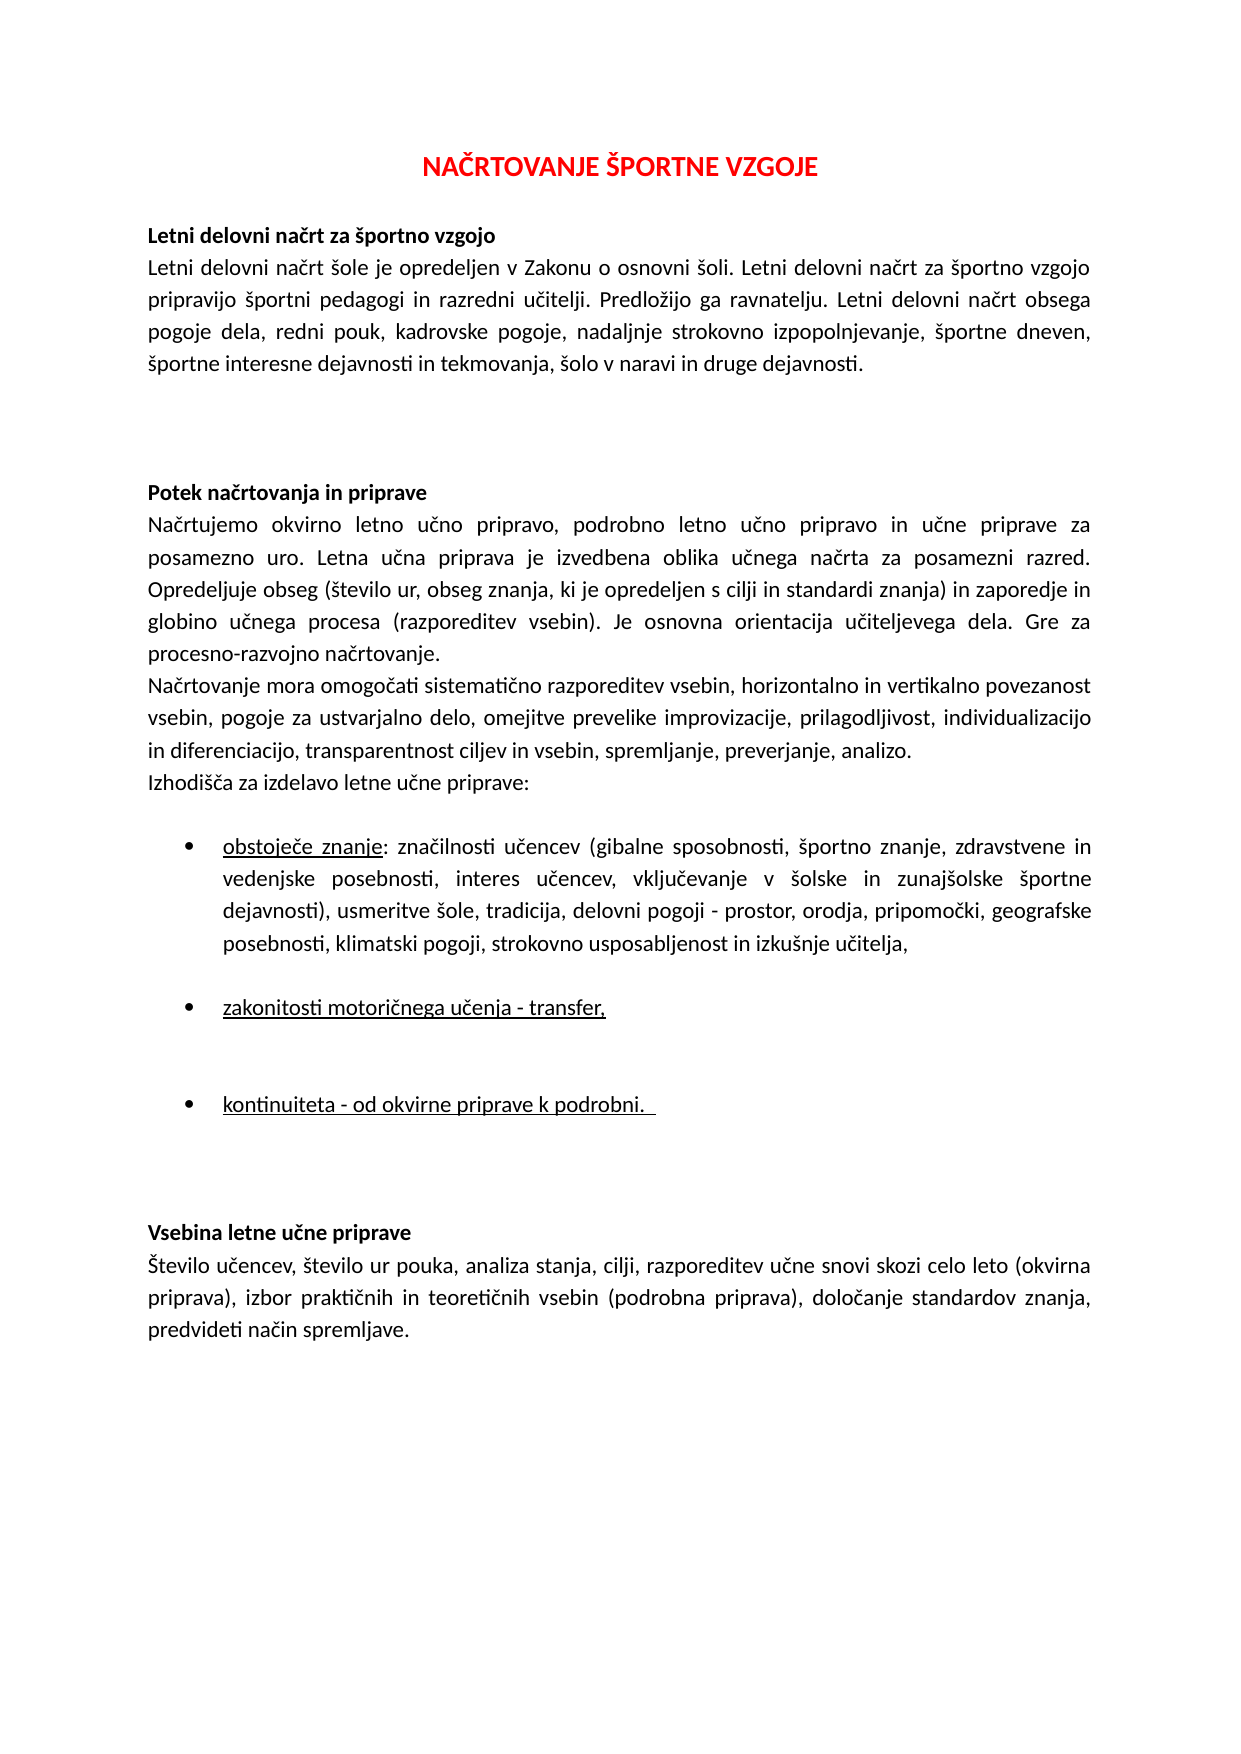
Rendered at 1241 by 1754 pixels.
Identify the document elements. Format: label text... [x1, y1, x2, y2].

text Število učencev, število ur pouka, analiza stanja, cilji, razporeditev učne snovi skozi celo leto (okvirna priprava), izbor praktičnih in teoretičnih vsebin (podrobna priprava), določanje standardov znanja, predvideti način spremljave. [148, 1251, 1093, 1343]
text Načrtujemo okvirno letno učno pripravo, podrobno letno učno pripravo in učne priprave za posamezno uro. Letna učna priprava je izvedbena oblika učnega načrta za posamezni razred. Opredeljuje obseg (število ur, obseg znanja, ki je opredeljen s cilji in standardi znanja) in zaporedje in globino učnega procesa (razporeditev vsebin). Je osnovna orientacija učiteljevega dela. Gre za procesno-razvojno načrtovanje. [148, 510, 1093, 667]
text NAČRTOVANJE ŠPORTNE VZGOJE [148, 148, 1093, 183]
text Vsebina letne učne priprave [148, 1218, 1093, 1247]
text Izhodišča za izdelavo letne učne priprave: [148, 768, 1093, 796]
text Potek načrtovanja in priprave [148, 478, 1093, 506]
text Letni delovni načrt šole je opredeljen v Zakonu o osnovni šoli. Letni delovni načrt za športno vzgojo pripravijo športni pedagogi in razredni učitelji. Predložijo ga ravnatelju. Letni delovni načrt obsega pogoje dela, redni pouk, kadrovske pogoje, nadaljnje strokovno izpopolnjevanje, športne dneven, športne interesne dejavnosti in tekmovanja, šolo v naravi in druge dejavnosti. [148, 253, 1093, 377]
list kontinuiteta - od okvirne priprave k podrobni. [185, 1090, 1093, 1118]
list obstoječe znanje: značilnosti učencev (gibalne sposobnosti, športno znanje, zdravstvene in vedenjske posebnosti, interes učencev, vključevanje v šolske in zunajšolske športne dejavnosti), usmeritve šole, tradicija, delovni pogoji - prostor, orodja, pripomočki, geografske posebnosti, klimatski pogoji, strokovno usposabljenost in izkušnje učitelja, [185, 832, 1093, 957]
text Načrtovanje mora omogočati sistematično razporeditev vsebin, horizontalno in vertikalno povezanost vsebin, pogoje za ustvarjalno delo, omejitve prevelike improvizacije, prilagodljivost, individualizacijo in diferenciacijo, transparentnost ciljev in vsebin, spremljanje, preverjanje, analizo. [148, 671, 1093, 764]
list zakonitosti motoričnega učenja - transfer, [185, 993, 1093, 1021]
text Letni delovni načrt za športno vzgojo [148, 221, 1093, 249]
